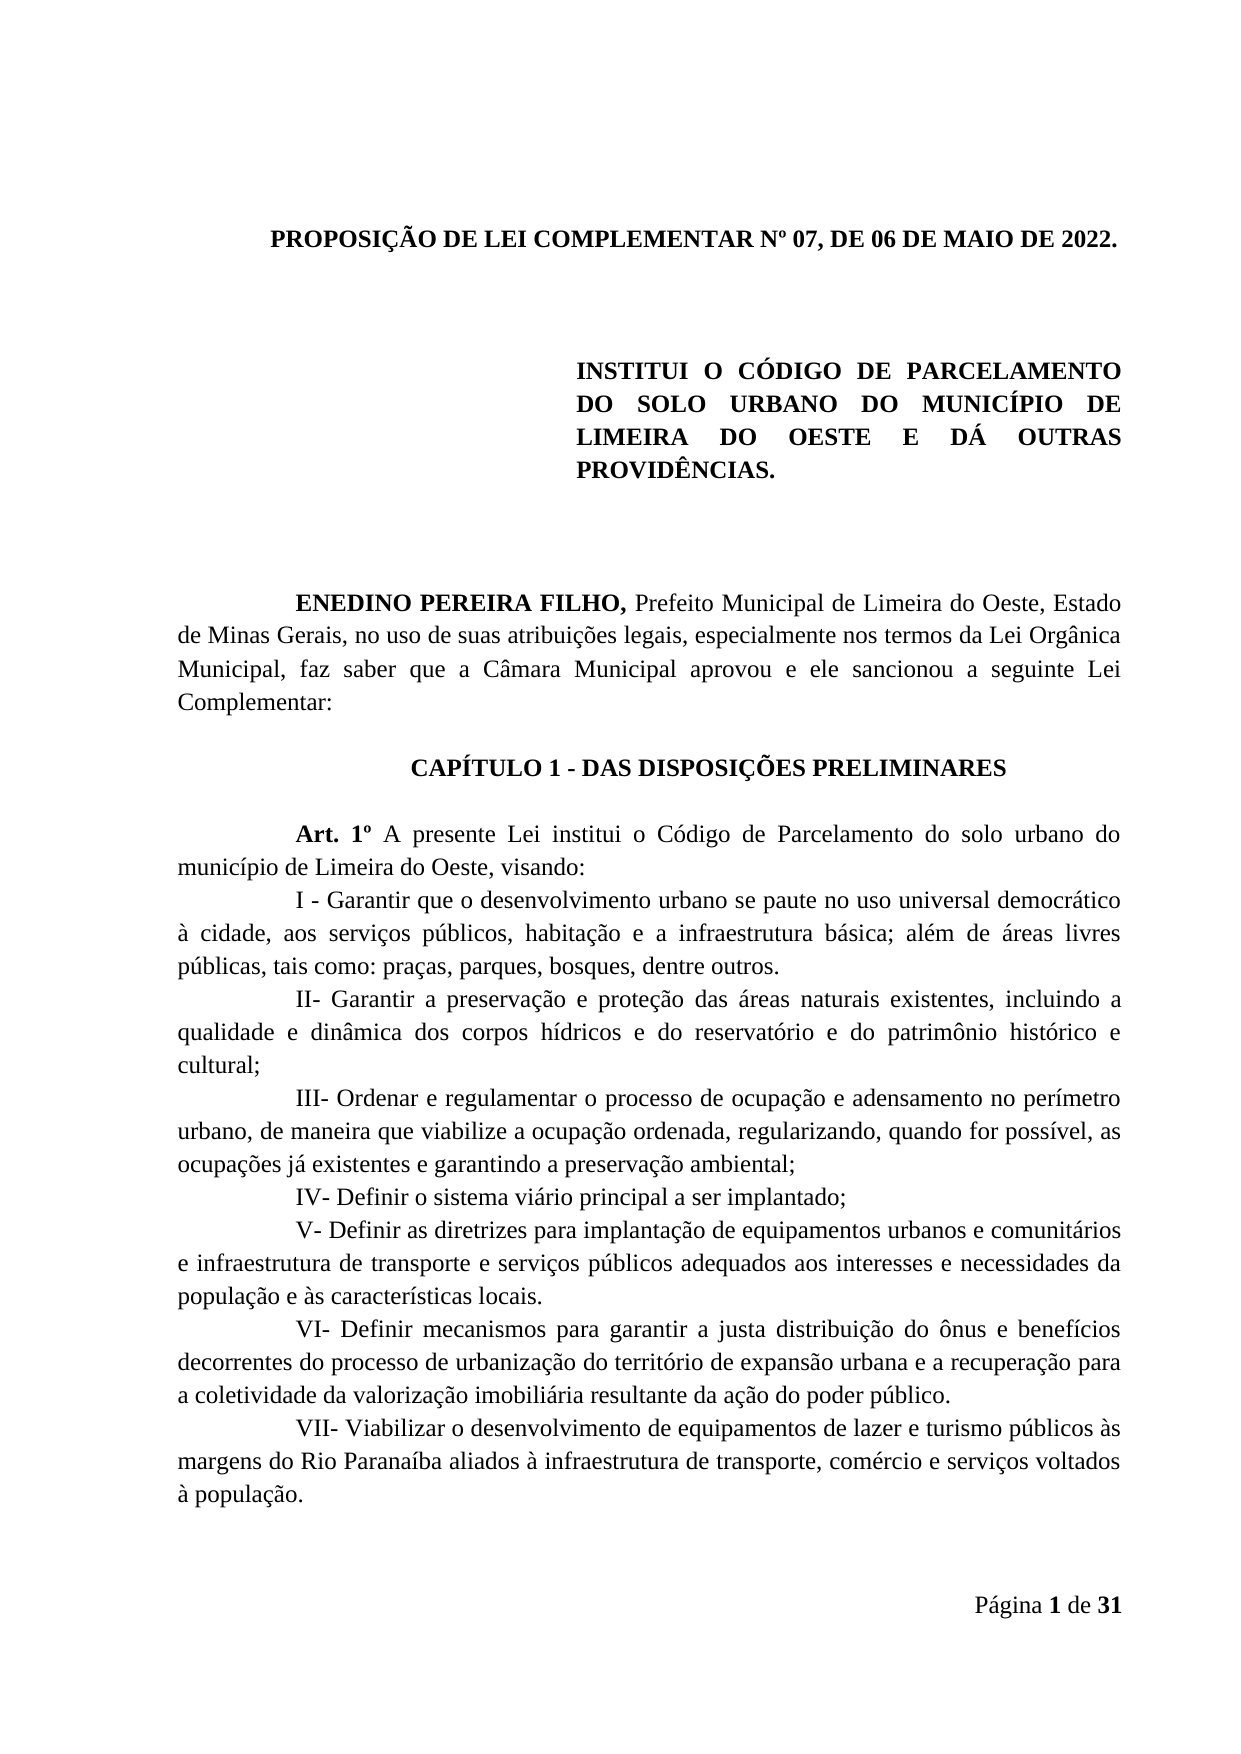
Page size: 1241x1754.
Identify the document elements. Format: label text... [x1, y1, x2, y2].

text III- Ordenar e regulamentar o processo de ocupação e adensamento no perímetro urbano, de maneira que viabilize a ocupação ordenada, regularizando, quando for possível, as ocupações já existentes e garantindo a preservação ambiental; [177, 1083, 1122, 1178]
text PROPOSIÇÃO DE LEI COMPLEMENTAR Nº 07, DE 06 DE MAIO DE 2022. [177, 224, 1122, 253]
text I - Garantir que o desenvolvimento urbano se paute no uso universal democrático à cidade, aos serviços públicos, habitação e a infraestrutura básica; além de áreas livres públicas, tais como: praças, parques, bosques, dentre outros. [177, 885, 1122, 979]
text VI- Definir mecanismos para garantir a justa distribuição do ônus e benefícios decorrentes do processo de urbanização do território de expansão urbana e a recuperação para a coletividade da valorização imobiliária resultante da ação do poder público. [177, 1314, 1122, 1409]
text VII- Viabilizar o desenvolvimento de equipamentos de lazer e turismo públicos às margens do Rio Paranaíba aliados à infraestrutura de transporte, comércio e serviços voltados à população. [177, 1413, 1122, 1508]
text V- Definir as diretrizes para implantação de equipamentos urbanos e comunitários e infraestrutura de transporte e serviços públicos adequados aos interesses e necessidades da população e às características locais. [177, 1215, 1122, 1310]
text II- Garantir a preservação e proteção das áreas naturais existentes, incluindo a qualidade e dinâmica dos corpos hídricos e do reservatório e do patrimônio histórico e cultural; [177, 984, 1122, 1079]
text INSTITUI O CÓDIGO DE PARCELAMENTO DO SOLO URBANO DO MUNICÍPIO DE LIMEIRA DO OESTE E DÁ OUTRAS PROVIDÊNCIAS. [576, 356, 1122, 484]
text CAPÍTULO 1 - DAS DISPOSIÇÕES PRELIMINARES [177, 753, 1122, 781]
text IV- Definir o sistema viário principal a ser implantado; [177, 1182, 1122, 1211]
text Art. 1º A presente Lei institui o Código de Parcelamento do solo urbano do município de Limeira do Oeste, visando: [177, 819, 1122, 881]
text ENEDINO PEREIRA FILHO, Prefeito Municipal de Limeira do Oeste, Estado de Minas Gerais, no uso de suas atribuições legais, especialmente nos termos da Lei Orgânica Municipal, faz saber que a Câmara Municipal aprovou e ele sancionou a seguinte Lei Complementar: [177, 588, 1122, 715]
